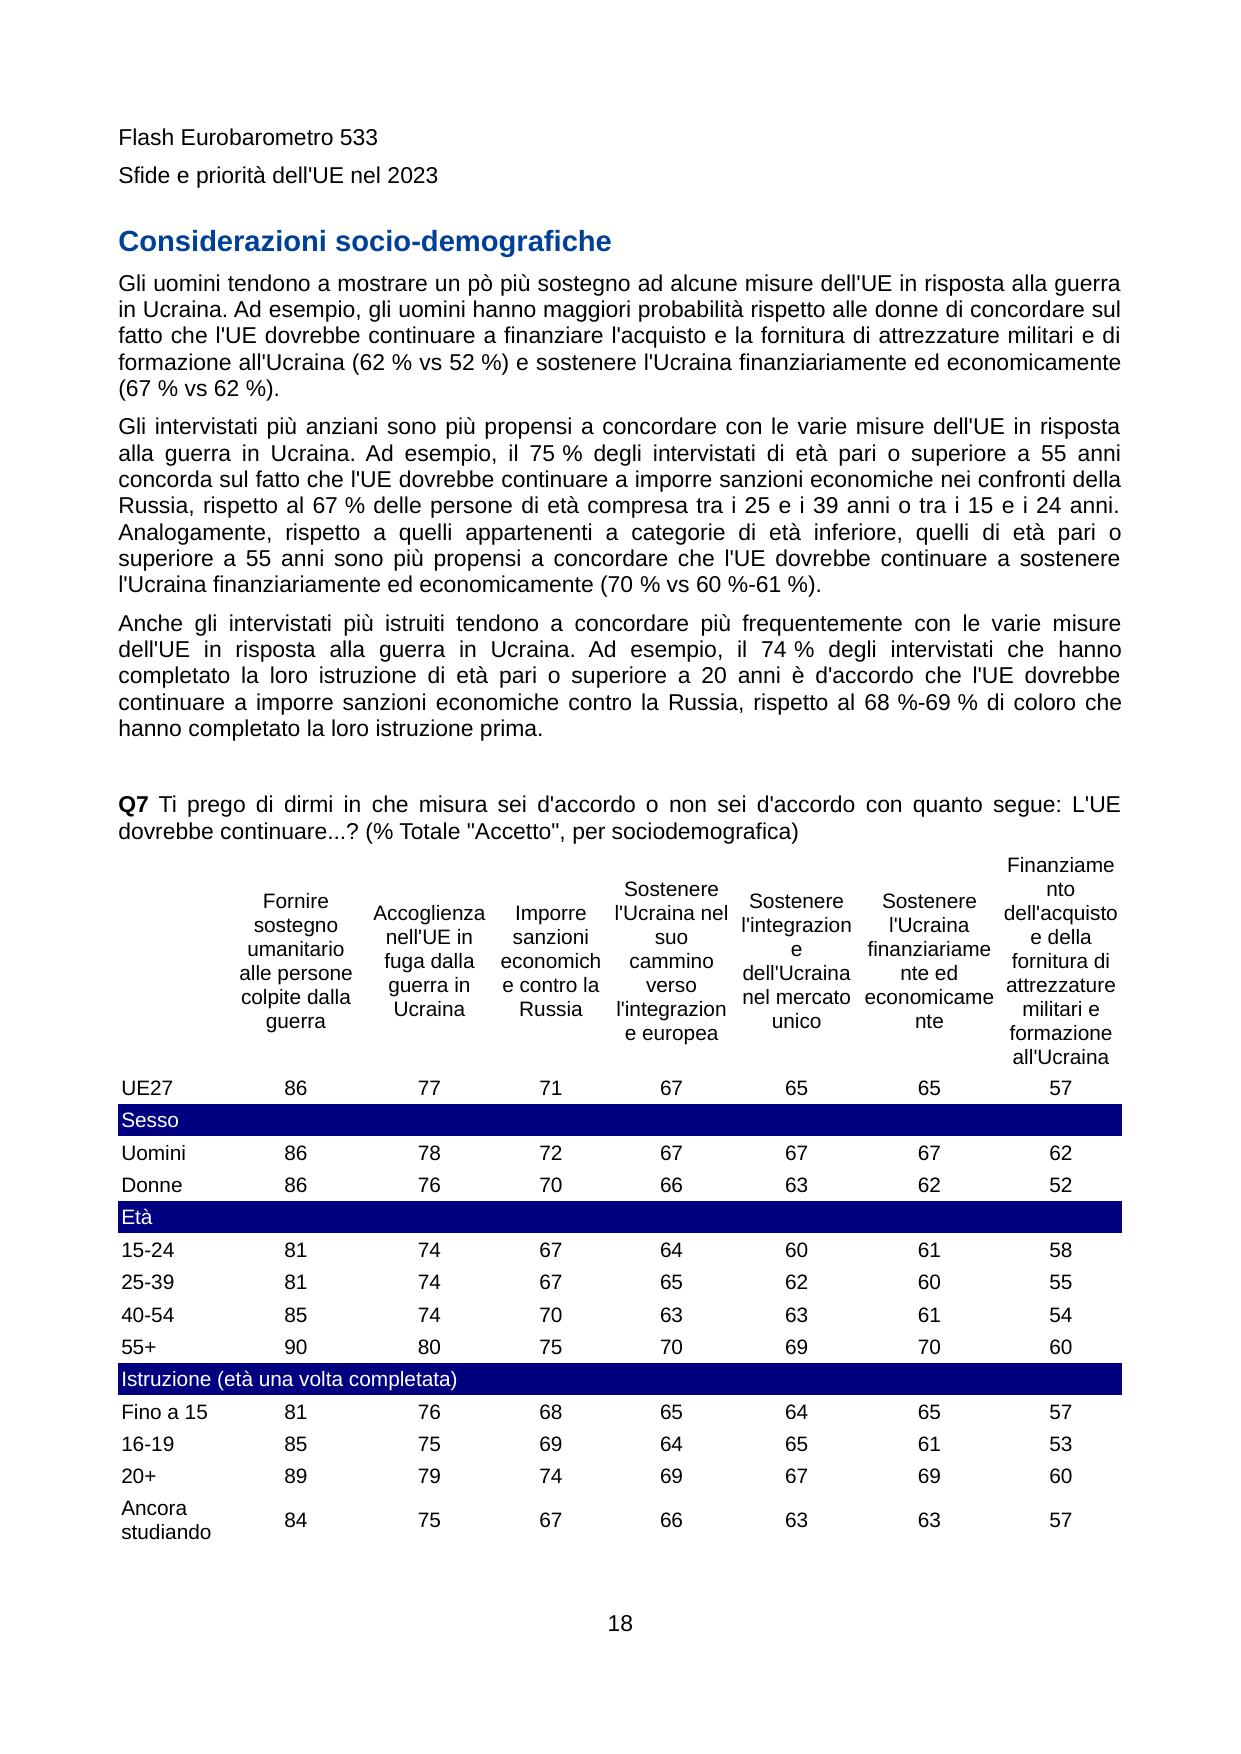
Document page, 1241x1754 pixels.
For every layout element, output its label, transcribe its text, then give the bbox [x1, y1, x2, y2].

table_cell 78 [366, 1136, 492, 1169]
table_cell 86 [226, 1071, 366, 1104]
table_cell Uomini [118, 1136, 226, 1169]
table_cell 81 [226, 1234, 366, 1266]
table_cell 86 [226, 1136, 366, 1169]
table_cell 55+ [118, 1331, 226, 1363]
table_cell Fino a 15 [118, 1395, 226, 1428]
text Q7 Ti prego di dirmi in che misura sei d'accordo o non sei d'accordo con quanto segue: L'UE dovrebbe continuare...? (% Totale "Accetto", per sociodemografica) [118, 791, 1122, 844]
table_cell 55 [999, 1266, 1122, 1298]
table_cell 63 [734, 1298, 859, 1331]
table_cell 57 [999, 1071, 1122, 1104]
text Anche gli intervistati più istruiti tendono a concordare più frequentemente con le varie misure dell'UE in risposta alla guerra in Ucraina. Ad esempio, il 74 % degli intervistati che hanno completato la loro istruzione di età pari o superiore a 20 anni è d'accordo che l'UE dovrebbe continuare a imporre sanzioni economiche contro la Russia, rispetto al 68 %-69 % di coloro che hanno completato la loro istruzione prima. [118, 609, 1122, 741]
table_cell 74 [366, 1298, 492, 1331]
table_cell 62 [999, 1136, 1122, 1169]
table_cell 67 [734, 1460, 859, 1493]
table_cell [999, 1201, 1122, 1233]
table_cell 62 [859, 1169, 999, 1201]
table_cell 40-54 [118, 1298, 226, 1331]
table_cell 65 [734, 1428, 859, 1460]
table_cell 75 [493, 1331, 609, 1363]
text Considerazioni socio-demografiche [118, 224, 1122, 258]
table_cell 70 [859, 1331, 999, 1363]
table_cell 60 [999, 1460, 1122, 1493]
table_cell 57 [999, 1395, 1122, 1428]
table_cell Ancora studiando [118, 1493, 226, 1546]
table_cell 67 [609, 1071, 734, 1104]
table_header Sostenere l'Ucraina nel suo cammino verso l'integrazione europea [609, 850, 734, 1071]
table_cell 63 [859, 1493, 999, 1546]
table_cell 77 [366, 1071, 492, 1104]
table_cell 75 [366, 1493, 492, 1546]
text Gli uomini tendono a mostrare un pò più sostegno ad alcune misure dell'UE in risposta alla guerra in Ucraina. Ad esempio, gli uomini hanno maggiori probabilità rispetto alle donne di concordare sul fatto che l'UE dovrebbe continuare a finanziare l'acquisto e la fornitura di attrezzature militari e di formazione all'Ucraina (62 % vs 52 %) e sostenere l'Ucraina finanziariamente ed economicamente (67 % vs 62 %). [118, 269, 1122, 401]
table_cell 74 [366, 1234, 492, 1266]
table_cell 65 [609, 1266, 734, 1298]
table_cell 63 [609, 1298, 734, 1331]
table_cell 62 [734, 1266, 859, 1298]
table_cell 60 [859, 1266, 999, 1298]
table_header Imporre sanzioni economiche contro la Russia [493, 850, 609, 1071]
table_cell 16-19 [118, 1428, 226, 1460]
table_cell 70 [609, 1331, 734, 1363]
table_cell 61 [859, 1298, 999, 1331]
table_header Accoglienza nell'UE in fuga dalla guerra in Ucraina [366, 850, 492, 1071]
table_cell [734, 1201, 859, 1233]
table_cell [859, 1104, 999, 1136]
table_cell 69 [859, 1460, 999, 1493]
table_cell [609, 1104, 734, 1136]
table_cell 61 [859, 1234, 999, 1266]
table_cell 64 [609, 1428, 734, 1460]
table_cell 58 [999, 1234, 1122, 1266]
table_cell 67 [493, 1234, 609, 1266]
table_cell [999, 1363, 1122, 1395]
table_header Sostenere l'Ucraina finanziariamente ed economicamente [859, 850, 999, 1071]
table_cell 76 [366, 1395, 492, 1428]
table_cell 74 [493, 1460, 609, 1493]
table_cell [859, 1363, 999, 1395]
table_cell [609, 1201, 734, 1233]
table_cell 69 [493, 1428, 609, 1460]
table_cell 76 [366, 1169, 492, 1201]
table_cell 70 [493, 1298, 609, 1331]
table_cell [859, 1201, 999, 1233]
table_cell 57 [999, 1493, 1122, 1546]
table_cell 65 [859, 1071, 999, 1104]
table_cell 20+ [118, 1460, 226, 1493]
table_cell 64 [734, 1395, 859, 1428]
table_cell 80 [366, 1331, 492, 1363]
table_cell 64 [609, 1234, 734, 1266]
table_cell 65 [734, 1071, 859, 1104]
table_cell 81 [226, 1395, 366, 1428]
table_cell 86 [226, 1169, 366, 1201]
table_cell 63 [734, 1493, 859, 1546]
table_cell 60 [734, 1234, 859, 1266]
table_cell 66 [609, 1169, 734, 1201]
table_header Finanziamento dell'acquisto e della fornitura di attrezzature militari e formazione all'Ucraina [999, 850, 1122, 1071]
table_cell [999, 1104, 1122, 1136]
text Gli intervistati più anziani sono più propensi a concordare con le varie misure dell'UE in risposta alla guerra in Ucraina. Ad esempio, il 75 % degli intervistati di età pari o superiore a 55 anni concorda sul fatto che l'UE dovrebbe continuare a imporre sanzioni economiche nei confronti della Russia, rispetto al 67 % delle persone di età compresa tra i 25 e i 39 anni o tra i 15 e i 24 anni. Analogamente, rispetto a quelli appartenenti a categorie di età inferiore, quelli di età pari o superiore a 55 anni sono più propensi a concordare che l'UE dovrebbe continuare a sostenere l'Ucraina finanziariamente ed economicamente (70 % vs 60 %-61 %). [118, 413, 1122, 598]
table_cell Donne [118, 1169, 226, 1201]
table_cell 69 [734, 1331, 859, 1363]
table_cell 81 [226, 1266, 366, 1298]
table_cell 66 [609, 1493, 734, 1546]
table_header [118, 850, 226, 1071]
table_cell 25-39 [118, 1266, 226, 1298]
table_cell 84 [226, 1493, 366, 1546]
table_cell 85 [226, 1428, 366, 1460]
table_cell 67 [859, 1136, 999, 1169]
table_cell 15-24 [118, 1234, 226, 1266]
table_cell 74 [366, 1266, 492, 1298]
table_cell 67 [493, 1493, 609, 1546]
table_cell UE27 [118, 1071, 226, 1104]
table_cell 70 [493, 1169, 609, 1201]
table_cell Sesso [118, 1104, 609, 1136]
table_cell 71 [493, 1071, 609, 1104]
table_cell [734, 1363, 859, 1395]
table_header Fornire sostegno umanitario alle persone colpite dalla guerra [226, 850, 366, 1071]
table_cell 67 [734, 1136, 859, 1169]
table_cell 60 [999, 1331, 1122, 1363]
table_cell 85 [226, 1298, 366, 1331]
table_header Sostenere l'integrazione dell'Ucraina nel mercato unico [734, 850, 859, 1071]
table_cell 53 [999, 1428, 1122, 1460]
table_cell 65 [859, 1395, 999, 1428]
table_cell 65 [609, 1395, 734, 1428]
table_cell 89 [226, 1460, 366, 1493]
table_cell 72 [493, 1136, 609, 1169]
table_cell 75 [366, 1428, 492, 1460]
table_cell Istruzione (età una volta completata) [118, 1363, 609, 1395]
table_cell Età [118, 1201, 609, 1233]
table_cell 63 [734, 1169, 859, 1201]
table_cell [609, 1363, 734, 1395]
table_cell [734, 1104, 859, 1136]
table_cell 79 [366, 1460, 492, 1493]
table_cell 52 [999, 1169, 1122, 1201]
table_cell 61 [859, 1428, 999, 1460]
table_cell 68 [493, 1395, 609, 1428]
table_cell 67 [493, 1266, 609, 1298]
table_cell 54 [999, 1298, 1122, 1331]
table_cell 69 [609, 1460, 734, 1493]
table_cell 67 [609, 1136, 734, 1169]
table_cell 90 [226, 1331, 366, 1363]
